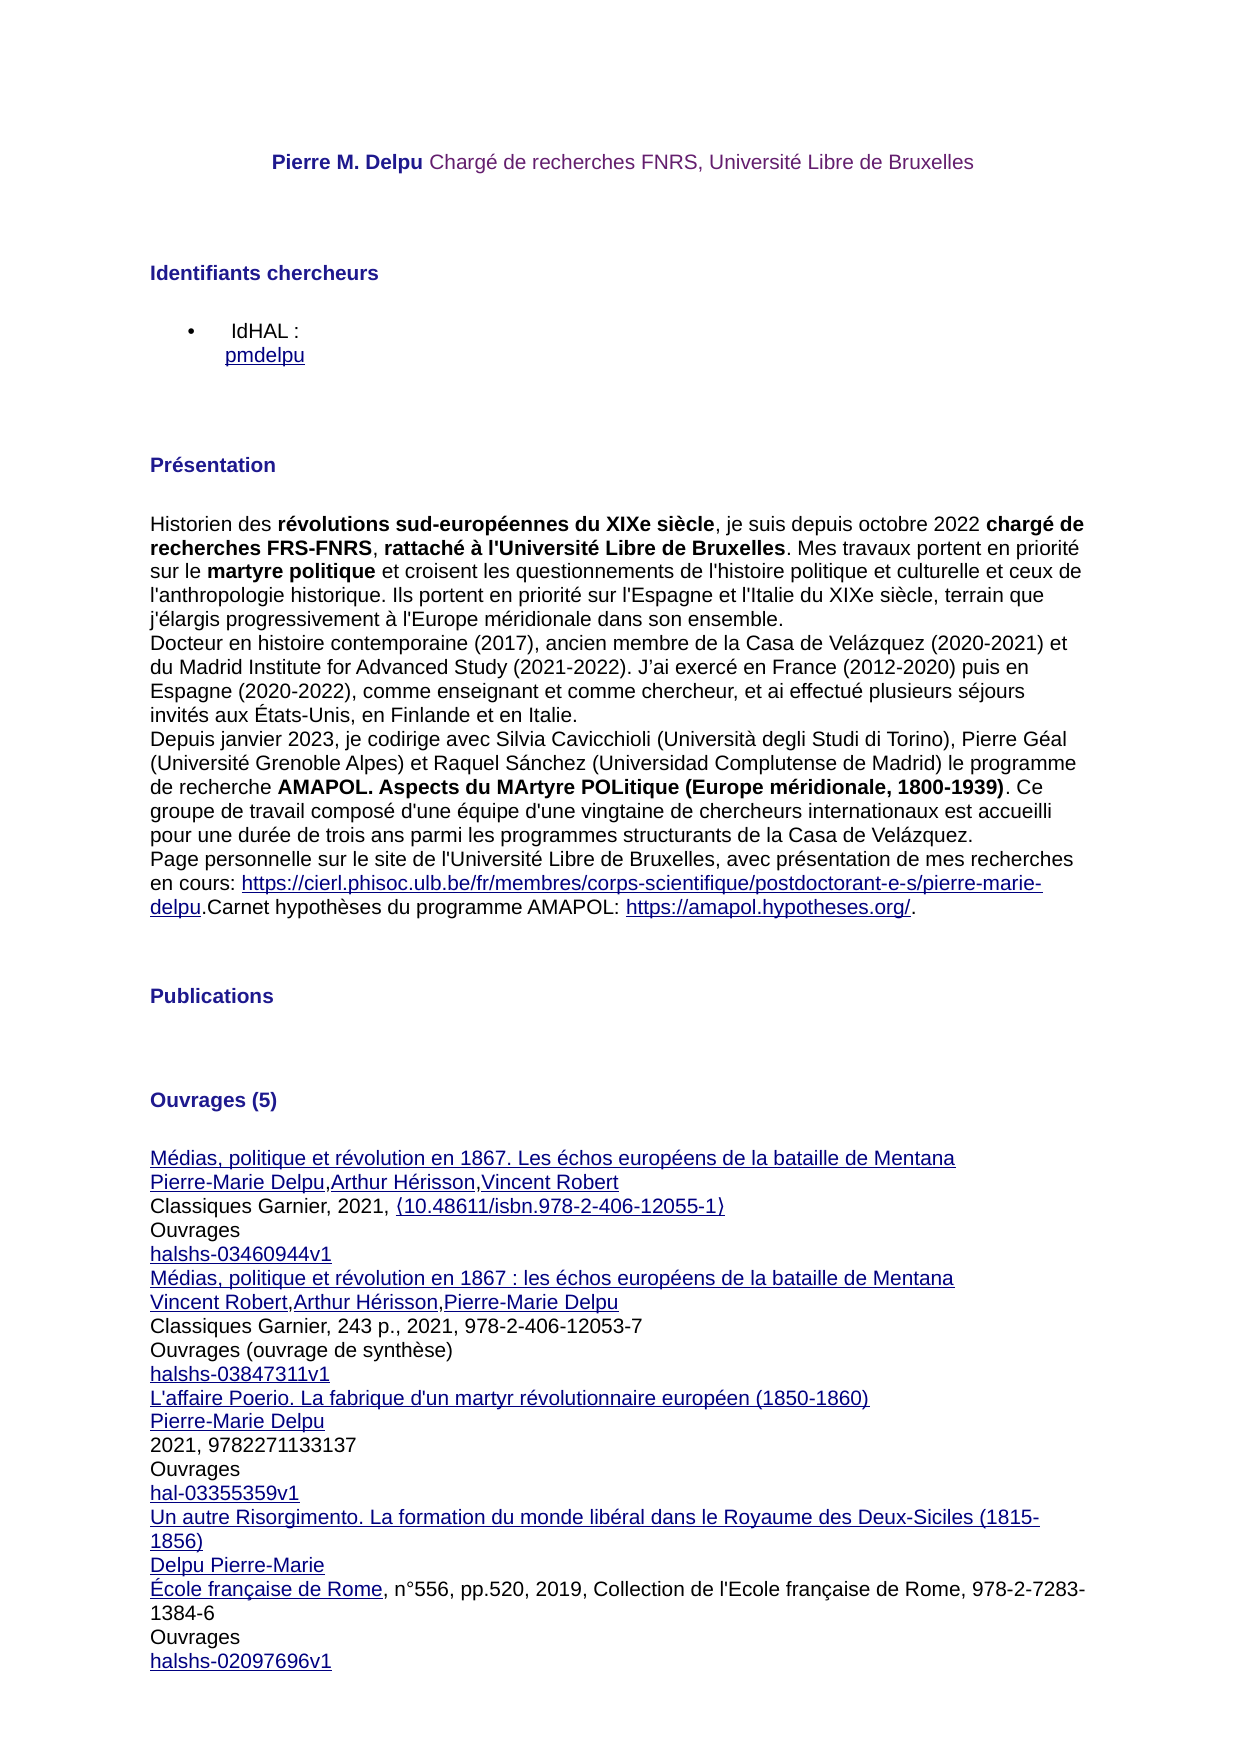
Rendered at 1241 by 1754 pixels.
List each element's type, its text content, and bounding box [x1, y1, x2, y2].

table_cell L'affaire Poerio. La fabrique d'un martyr révolutionnaire européen (1850-1860) Pierre-Marie Delpu 2021, 9782271133137 Ouvrages hal-03355359v1 [150, 1385, 1090, 1505]
table_cell Un autre Risorgimento. La formation du monde libéral dans le Royaume des Deux-Siciles (1815-1856) Delpu Pierre-Marie École française de Rome, n°556, pp.520, 2019, Collection de l'Ecole française de Rome, 978-2-7283-1384-6 Ouvrages halshs-02097696v1 [150, 1505, 1090, 1673]
subtitle Pierre M. Delpu Chargé de recherches FNRS, Université Libre de Bruxelles [150, 150, 1090, 174]
subtitle Identifiants chercheurs [150, 260, 1090, 284]
list pmdelpu [187, 343, 1090, 367]
table_header Médias, politique et révolution en 1867. Les échos européens de la bataille de Mentana Pierre-Marie Delpu,Arthur Hérisson,Vincent Robert Classiques Garnier, 2021, ⟨10.48611/isbn.978-2-406-12055-1⟩ Ouvrages halshs-03460944v1 [150, 1146, 1090, 1266]
list IdHAL : [187, 319, 1090, 343]
text Page personnelle sur le site de l'Université Libre de Bruxelles, avec présentation de mes recherches en cours: https://cierl.phisoc.ulb.be/fr/membres/corps-scientifique/postdoctorant-e-s/pierre-marie-delpu.Carnet hypothèses du programme AMAPOL: https://amapol.hypotheses.org/. [150, 847, 1090, 919]
text Docteur en histoire contemporaine (2017), ancien membre de la Casa de Velázquez (2020-2021) et du Madrid Institute for Advanced Study (2021-2022). J’ai exercé en France (2012-2020) puis en Espagne (2020-2022), comme enseignant et comme chercheur, et ai effectué plusieurs séjours invités aux États-Unis, en Finlande et en Italie. [150, 631, 1090, 727]
subtitle Présentation [150, 453, 1090, 477]
subtitle Ouvrages (5) [150, 1087, 1090, 1111]
text Depuis janvier 2023, je codirige avec Silvia Cavicchioli (Università degli Studi di Torino), Pierre Géal (Université Grenoble Alpes) et Raquel Sánchez (Universidad Complutense de Madrid) le programme de recherche AMAPOL. Aspects du MArtyre POLitique (Europe méridionale, 1800-1939). Ce groupe de travail composé d'une équipe d'une vingtaine de chercheurs internationaux est accueilli pour une durée de trois ans parmi les programmes structurants de la Casa de Velázquez. [150, 727, 1090, 847]
table_cell Médias, politique et révolution en 1867 : les échos européens de la bataille de Mentana Vincent Robert,Arthur Hérisson,Pierre-Marie Delpu Classiques Garnier, 243 p., 2021, 978-2-406-12053-7 Ouvrages (ouvrage de synthèse) halshs-03847311v1 [150, 1266, 1090, 1385]
text Historien des révolutions sud-européennes du XIXe siècle, je suis depuis octobre 2022 chargé de recherches FRS-FNRS, rattaché à l'Université Libre de Bruxelles. Mes travaux portent en priorité sur le martyre politique et croisent les questionnements de l'histoire politique et culturelle et ceux de l'anthropologie historique. Ils portent en priorité sur l'Espagne et l'Italie du XIXe siècle, terrain que j'élargis progressivement à l'Europe méridionale dans son ensemble. [150, 511, 1090, 631]
subtitle Publications [150, 984, 1090, 1008]
